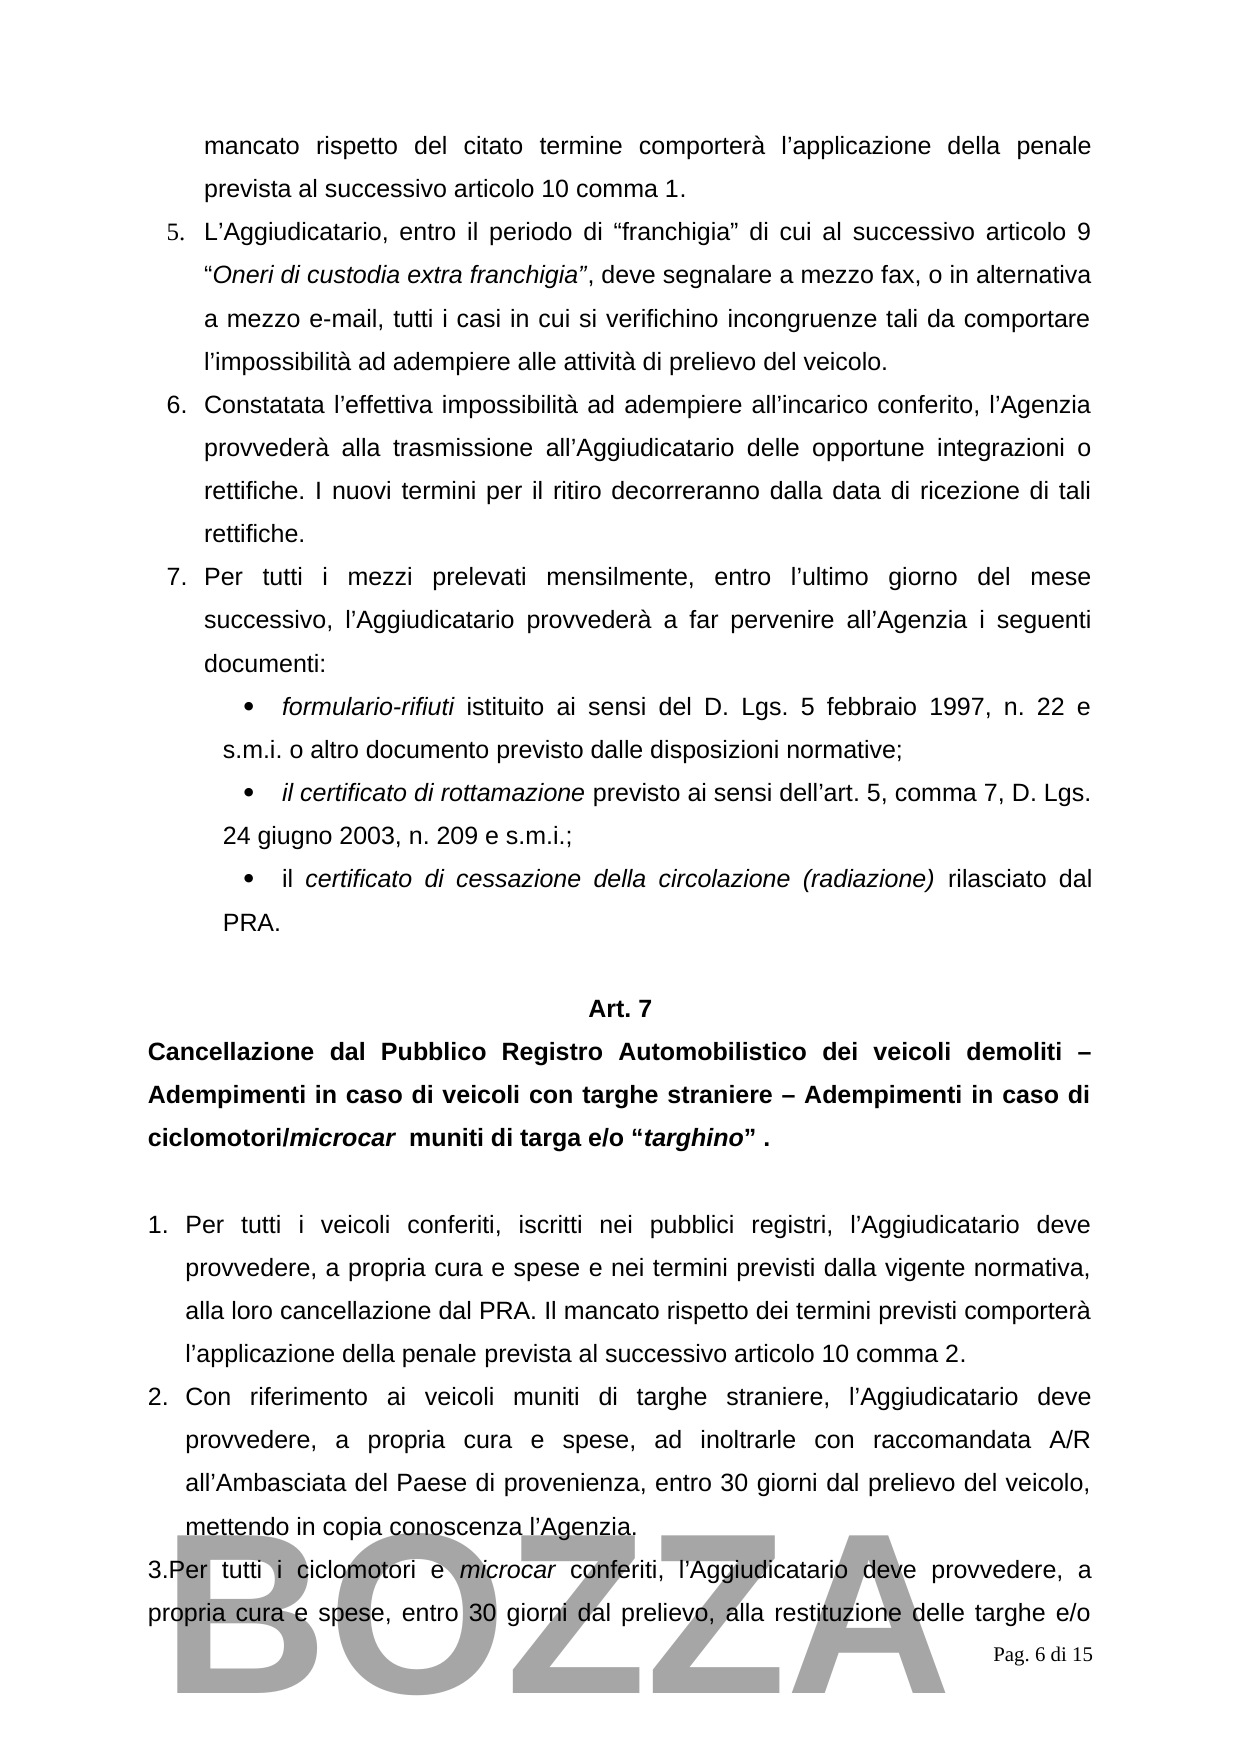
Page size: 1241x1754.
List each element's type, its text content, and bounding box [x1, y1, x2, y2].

list Per tutti i veicoli conferiti, iscritti nei pubblici registri, l’Aggiudicatario deve provvedere, a propria cura e spese e nei termini previsti dalla vigente normativa, alla loro cancellazione dal PRA. Il mancato rispetto dei termini previsti comporterà l’applicazione della penale prevista al successivo articolo 10 comma 2. [148, 1209, 1092, 1368]
list Con riferimento ai veicoli muniti di targhe straniere, l’Aggiudicatario deve provvedere, a propria cura e spese, ad inoltrarle con raccomandata A/R all’Ambasciata del Paese di provenienza, entro 30 giorni dal prelievo del veicolo, mettendo in copia conoscenza l’Agenzia. [148, 1382, 1092, 1540]
list il certificato di rottamazione previsto ai sensi dell’art. 5, comma 7, D. Lgs. 24 giugno 2003, n. 209 e s.m.i.; [185, 778, 1092, 850]
list L’Aggiudicatario, entro il periodo di “franchigia” di cui al successivo articolo 9 “Oneri di custodia extra franchigia”, deve segnalare a mezzo fax, o in alternativa a mezzo e-mail, tutti i casi in cui si verifichino incongruenze tali da comportare l’impossibilità ad adempiere alle attività di prelievo del veicolo. [166, 217, 1092, 376]
list Constatata l’effettiva impossibilità ad adempiere all’incarico conferito, l’Agenzia provvederà alla trasmissione all’Aggiudicatario delle opportune integrazioni o rettifiche. I nuovi termini per il ritiro decorreranno dalla data di ricezione di tali rettifiche. [166, 390, 1092, 548]
list Per tutti i mezzi prelevati mensilmente, entro l’ultimo giorno del mese successivo, l’Aggiudicatario provvederà a far pervenire all’Agenzia i seguenti documenti: [166, 562, 1092, 677]
list Le copie dei formulari-rifiuti ovvero di altra documentazione prevista dalla normativa vigente, relativi ai mezzi prelevati presso i custodi, devono essere anticipatamente trasmesse all’Agenzia a mezzo fax al n. (…) o, in alternativa, al seguente indirizzo e-mail: (…)@(…), entro 72 ore dal ritiro di ciascun veicolo. Il mancato rispetto del citato termine comporterà l’applicazione della penale prevista al successivo articolo 10 comma 1. [166, 131, 1092, 203]
list il certificato di cessazione della circolazione (radiazione) rilasciato dal PRA. [185, 864, 1092, 936]
text Cancellazione dal Pubblico Registro Automobilistico dei veicoli demoliti – Adempimenti in caso di veicoli con targhe straniere – Adempimenti in caso di ciclomotori/microcar muniti di targa e/o “targhino” . [148, 1037, 1092, 1152]
text Art. 7 [148, 994, 1092, 1023]
list formulario-rifiuti istituito ai sensi del D. Lgs. 5 febbraio 1997, n. 22 e s.m.i. o altro documento previsto dalle disposizioni normative; [185, 692, 1092, 764]
